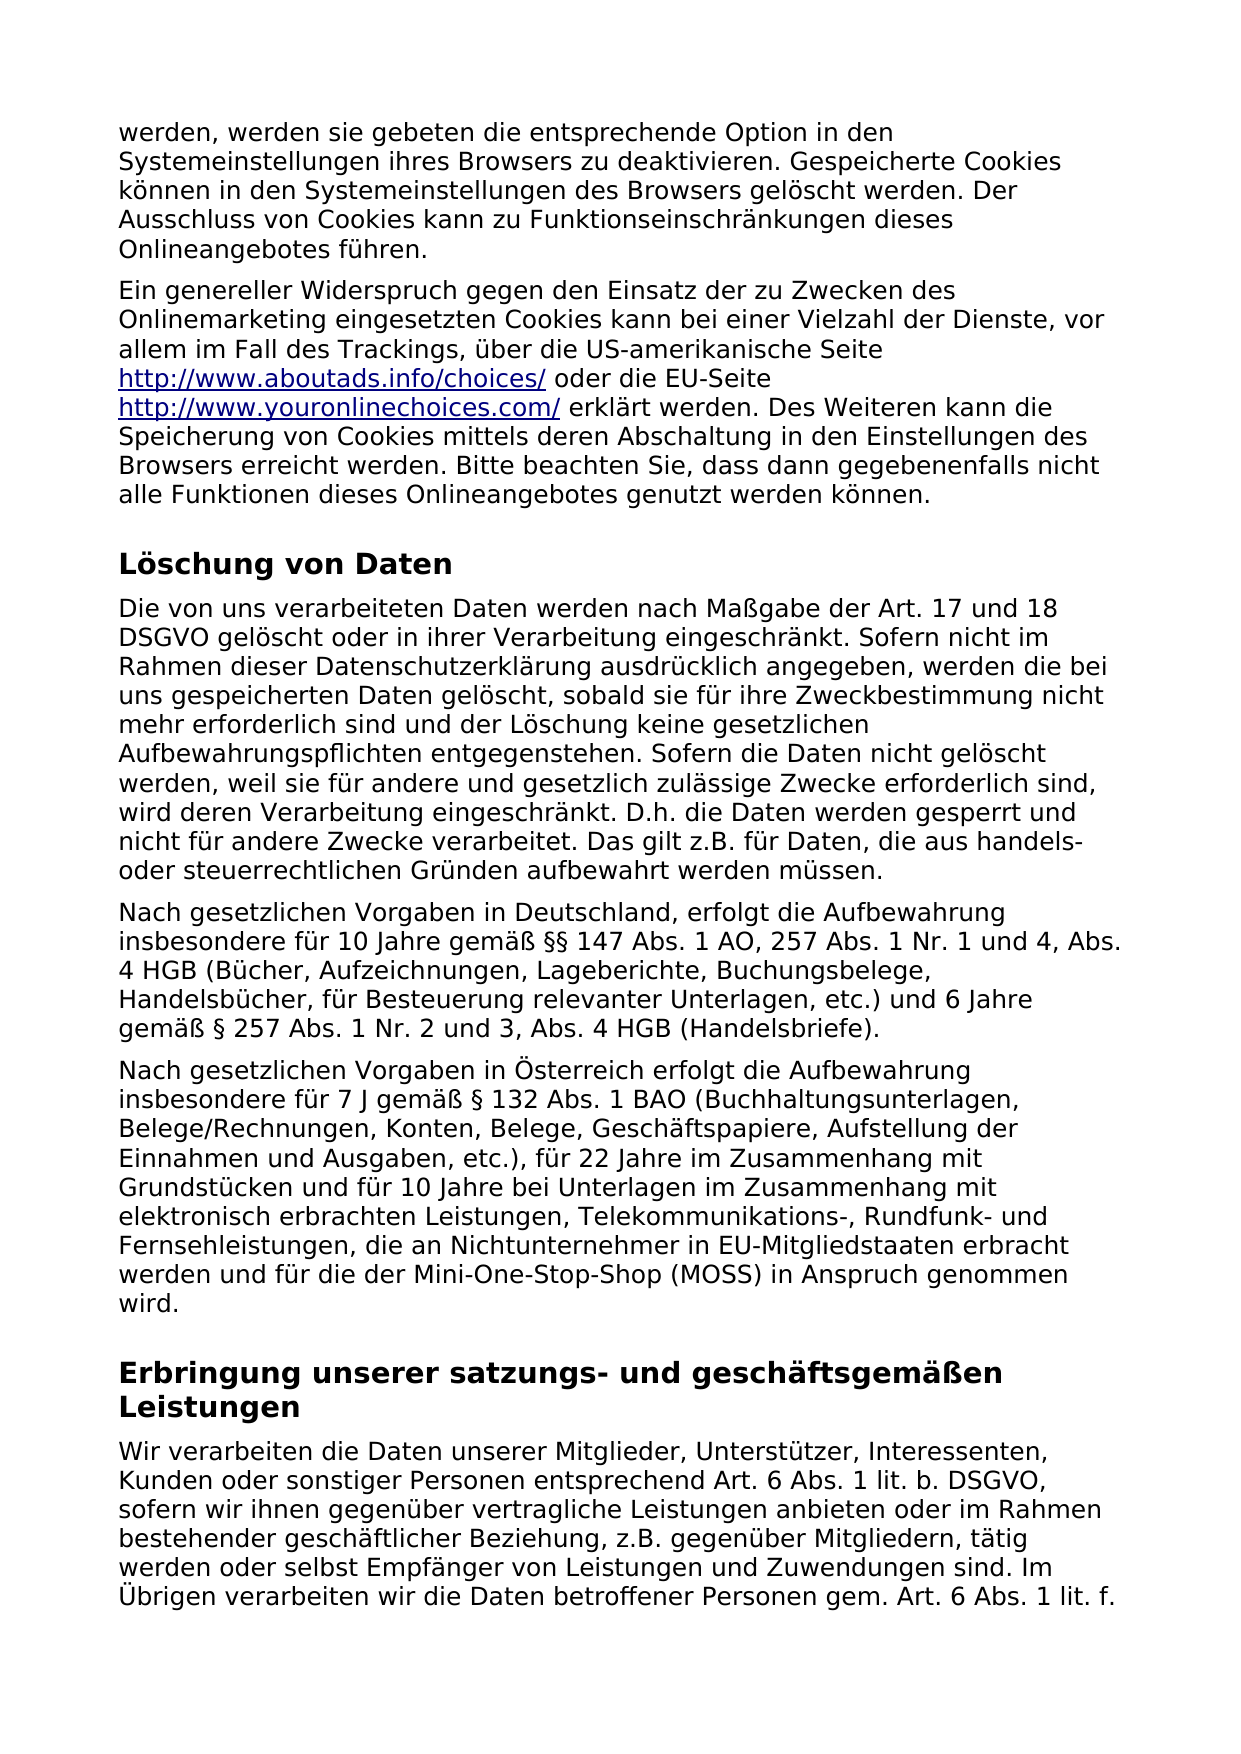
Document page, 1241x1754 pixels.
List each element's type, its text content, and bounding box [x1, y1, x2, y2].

text Nach gesetzlichen Vorgaben in Deutschland, erfolgt die Aufbewahrung insbesondere für 10 Jahre gemäß §§ 147 Abs. 1 AO, 257 Abs. 1 Nr. 1 und 4, Abs. 4 HGB (Bücher, Aufzeichnungen, Lageberichte, Buchungsbelege, Handelsbücher, für Besteuerung relevanter Unterlagen, etc.) und 6 Jahre gemäß § 257 Abs. 1 Nr. 2 und 3, Abs. 4 HGB (Handelsbriefe). [118, 898, 1122, 1044]
text Wir verarbeiten die Daten unserer Mitglieder, Unterstützer, Interessenten, Kunden oder sonstiger Personen entsprechend Art. 6 Abs. 1 lit. b. DSGVO, sofern wir ihnen gegenüber vertragliche Leistungen anbieten oder im Rahmen bestehender geschäftlicher Beziehung, z.B. gegenüber Mitgliedern, tätig werden oder selbst Empfänger von Leistungen und Zuwendungen sind. Im Übrigen verarbeiten wir die Daten betroffener Personen gem. Art. 6 Abs. 1 lit. f. [118, 1437, 1122, 1612]
subtitle Löschung von Daten [118, 547, 1122, 581]
text Nach gesetzlichen Vorgaben in Österreich erfolgt die Aufbewahrung insbesondere für 7 J gemäß § 132 Abs. 1 BAO (Buchhaltungsunterlagen, Belege/Rechnungen, Konten, Belege, Geschäftspapiere, Aufstellung der Einnahmen und Ausgaben, etc.), für 22 Jahre im Zusammenhang mit Grundstücken und für 10 Jahre bei Unterlagen im Zusammenhang mit elektronisch erbrachten Leistungen, Telekommunikations-, Rundfunk- und Fernsehleistungen, die an Nichtunternehmer in EU-Mitgliedstaaten erbracht werden und für die der Mini-One-Stop-Shop (MOSS) in Anspruch genommen wird. [118, 1056, 1122, 1319]
text Die von uns verarbeiteten Daten werden nach Maßgabe der Art. 17 und 18 DSGVO gelöscht oder in ihrer Verarbeitung eingeschränkt. Sofern nicht im Rahmen dieser Datenschutzerklärung ausdrücklich angegeben, werden die bei uns gespeicherten Daten gelöscht, sobald sie für ihre Zweckbestimmung nicht mehr erforderlich sind und der Löschung keine gesetzlichen Aufbewahrungspflichten entgegenstehen. Sofern die Daten nicht gelöscht werden, weil sie für andere und gesetzlich zulässige Zwecke erforderlich sind, wird deren Verarbeitung eingeschränkt. D.h. die Daten werden gesperrt und nicht für andere Zwecke verarbeitet. Das gilt z.B. für Daten, die aus handels- oder steuerrechtlichen Gründen aufbewahrt werden müssen. [118, 594, 1122, 885]
text werden, werden sie gebeten die entsprechende Option in den Systemeinstellungen ihres Browsers zu deaktivieren. Gespeicherte Cookies können in den Systemeinstellungen des Browsers gelöscht werden. Der Ausschluss von Cookies kann zu Funktionseinschränkungen dieses Onlineangebotes führen. [118, 118, 1122, 264]
subtitle Erbringung unserer satzungs- und geschäftsgemäßen Leistungen [118, 1356, 1122, 1424]
text Ein genereller Widerspruch gegen den Einsatz der zu Zwecken des Onlinemarketing eingesetzten Cookies kann bei einer Vielzahl der Dienste, vor allem im Fall des Trackings, über die US-amerikanische Seite http://www.aboutads.info/choices/ oder die EU-Seite http://www.youronlinechoices.com/ erklärt werden. Des Weiteren kann die Speicherung von Cookies mittels deren Abschaltung in den Einstellungen des Browsers erreicht werden. Bitte beachten Sie, dass dann gegebenenfalls nicht alle Funktionen dieses Onlineangebotes genutzt werden können. [118, 276, 1122, 510]
